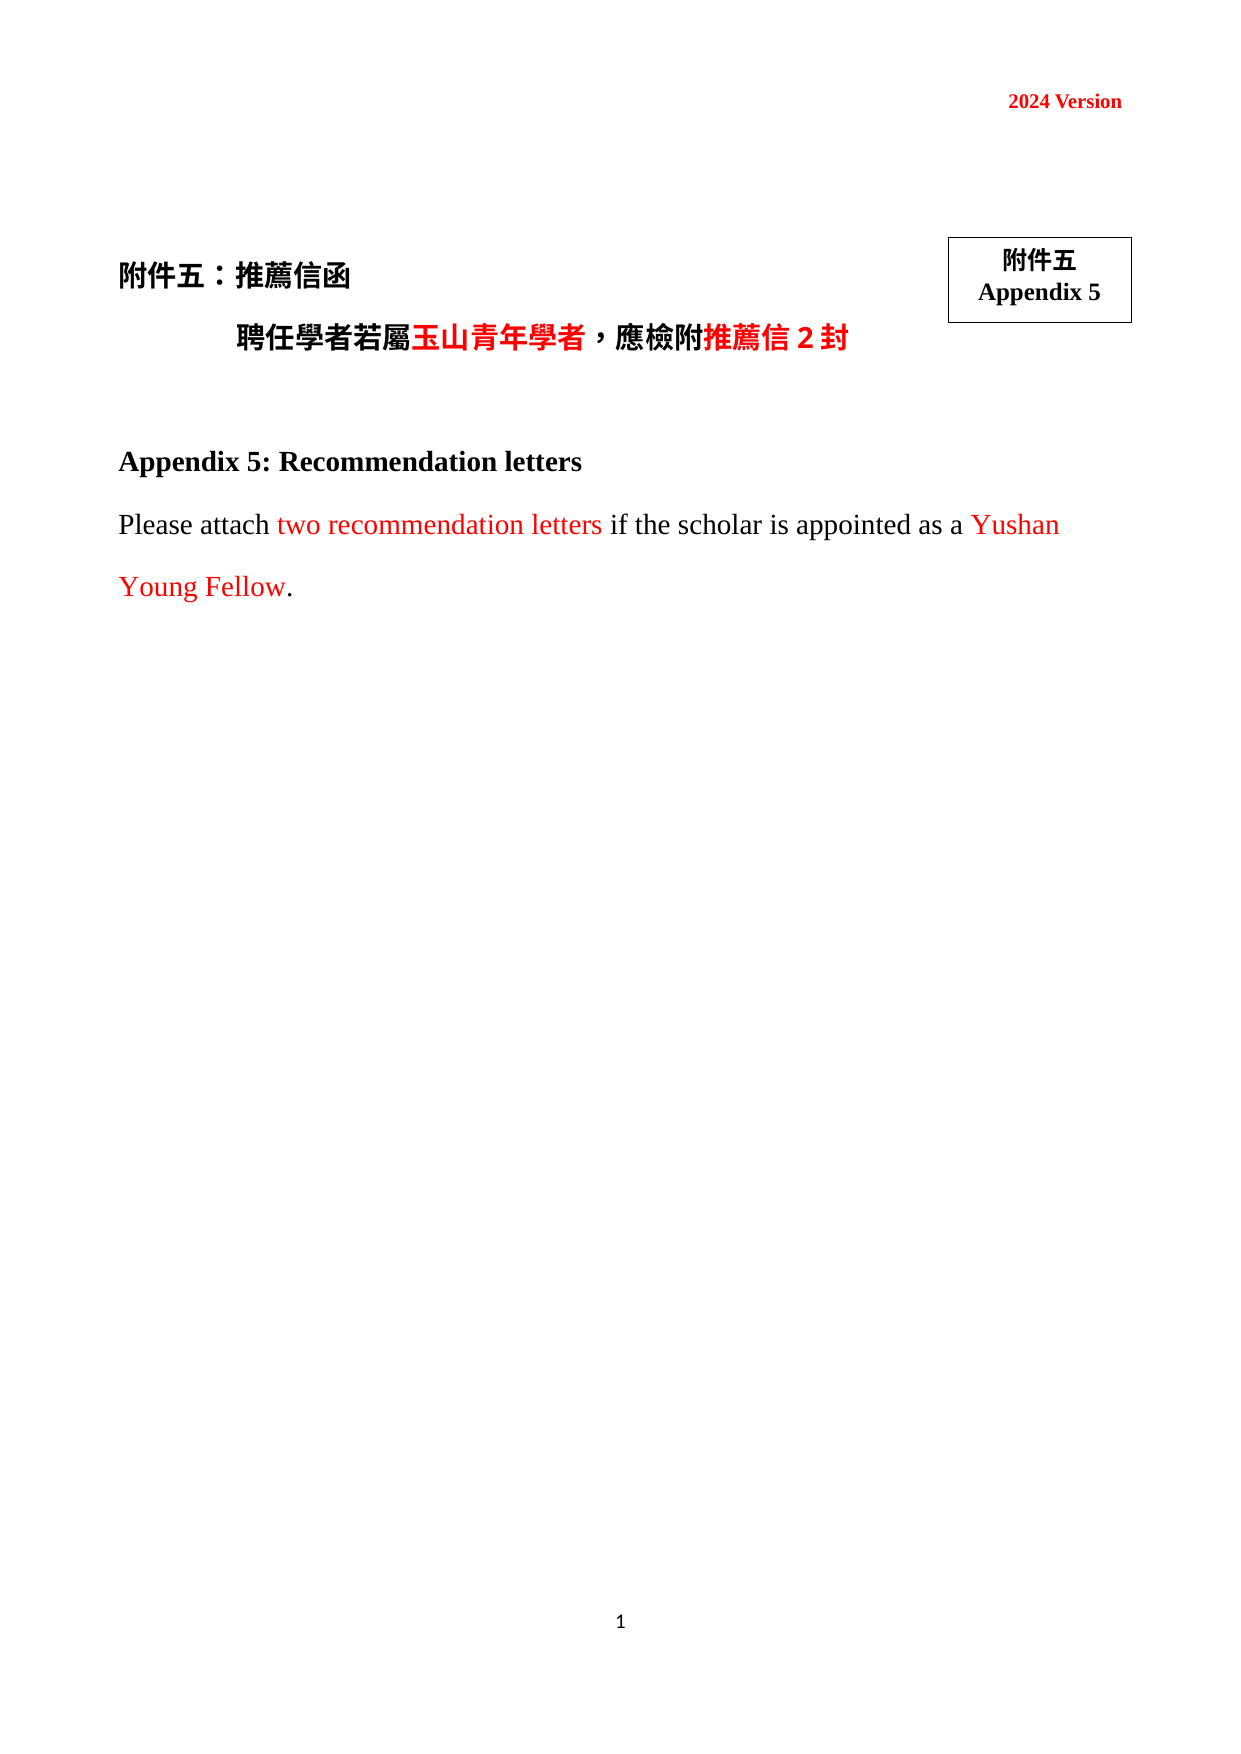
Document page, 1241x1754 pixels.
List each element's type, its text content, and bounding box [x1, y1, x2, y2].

text 附件五 [963, 244, 1116, 275]
text 附件五：推薦信函 [118, 232, 1122, 322]
text 附件五：推薦信函 [949, 238, 1131, 322]
text Appendix 5 [963, 275, 1116, 307]
text Appendix 5: Recommendation letters [118, 419, 1122, 482]
text 聘任學者若屬玉山青年學者，應檢附推薦信2封 [118, 294, 1122, 357]
text Please attach two recommendation letters if the scholar is appointed as a Yushan Young Fellow. [118, 482, 1122, 607]
